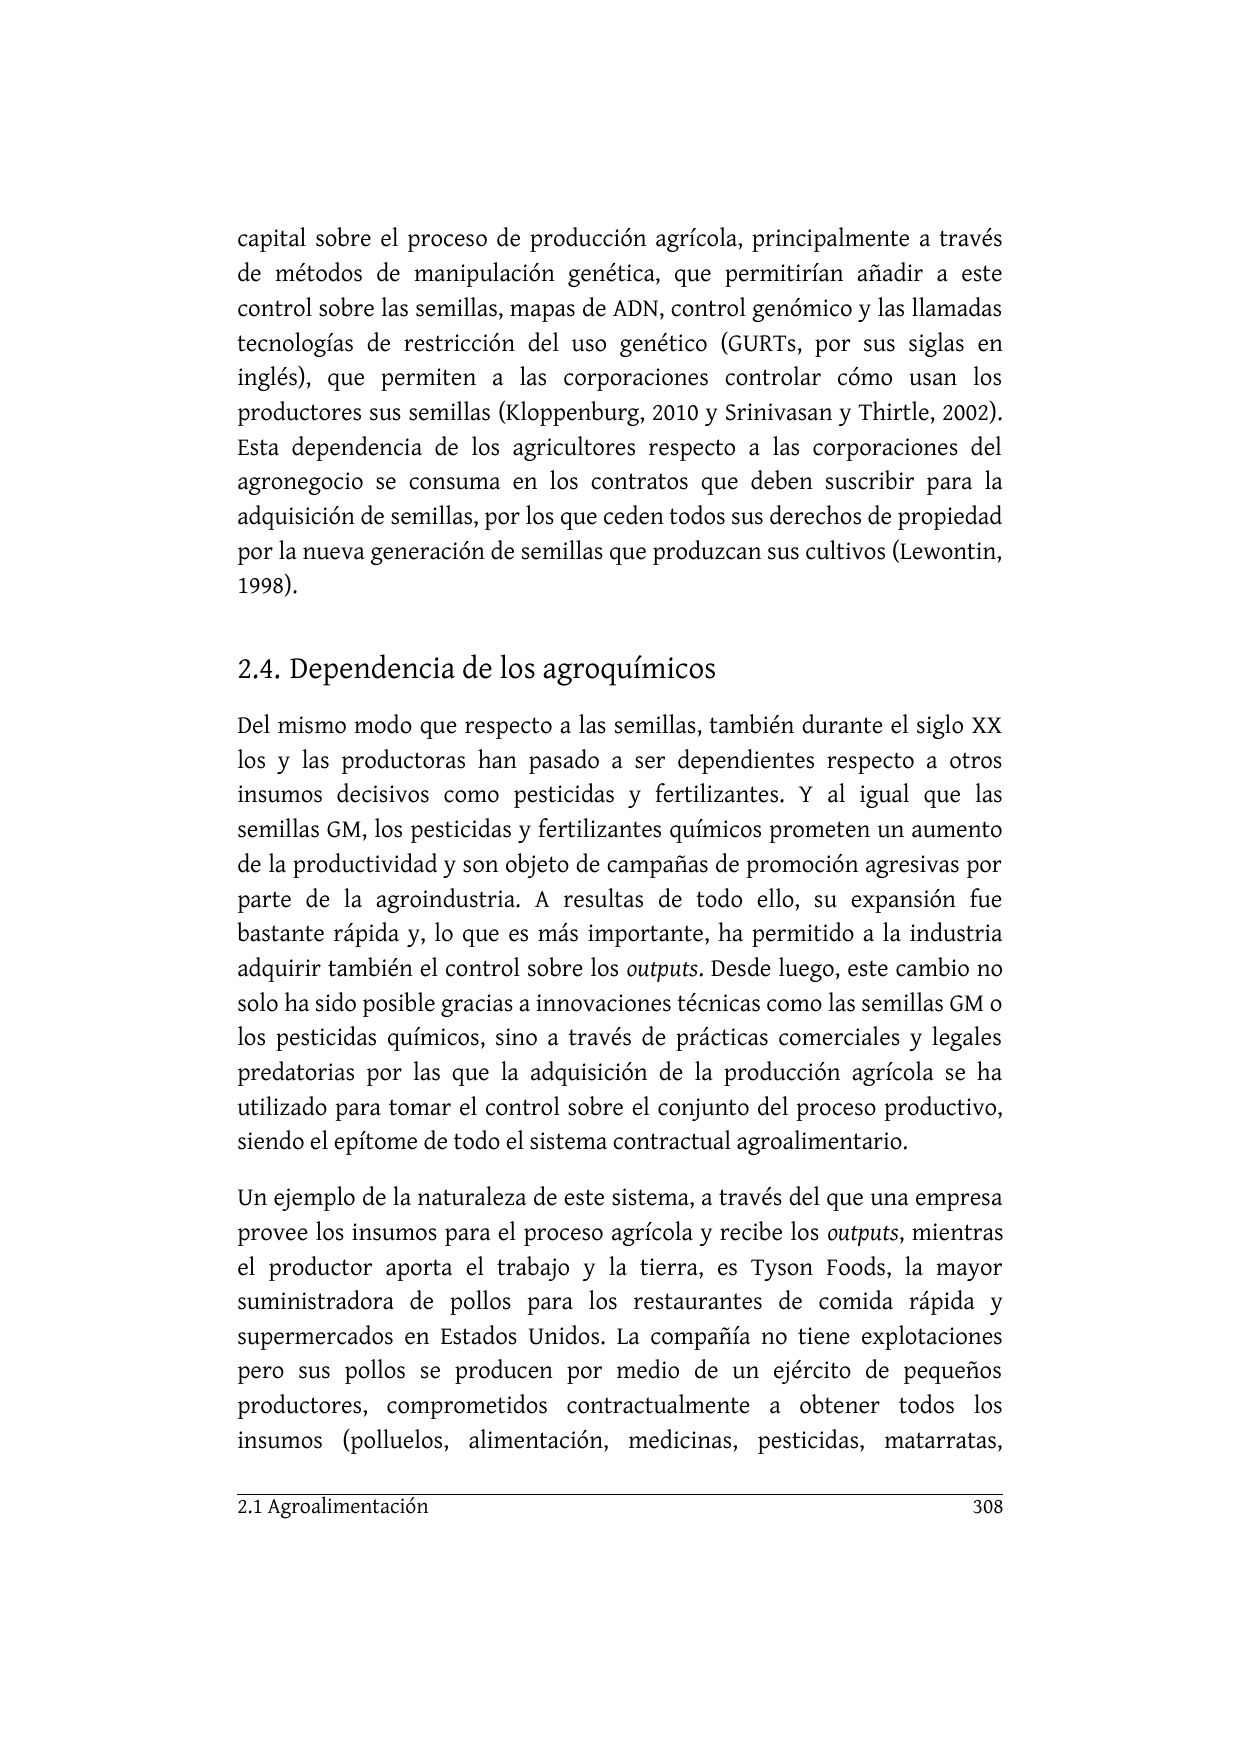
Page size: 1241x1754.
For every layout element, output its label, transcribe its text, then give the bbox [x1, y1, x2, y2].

text Un ejemplo de la naturaleza de este sistema, a través del que una empresa provee los insumos para el proceso agrícola y recibe los outputs, mientras el productor aporta el trabajo y la tierra, es Tyson Foods, la mayor suministradora de pollos para los restaurantes de comida rápida y supermercados en Estados Unidos. La compañía no tiene explotaciones pero sus pollos se producen por medio de un ejército de pequeños productores, comprometidos contractualmente a obtener todos los insumos (polluelos, alimentación, medicinas, pesticidas, matarratas, [237, 1184, 1003, 1455]
subtitle Dependencia de los agroquímicos [237, 652, 1003, 688]
text capital sobre el proceso de producción agrícola, principalmente a través de métodos de manipulación genética, que permitirían añadir a este control sobre las semillas, mapas de ADN, control genómico y las llamadas tecnologías de restricción del uso genético (GURTs, por sus siglas en inglés), que permiten a las corporaciones controlar cómo usan los productores sus semillas (Kloppenburg, 2010 y Srinivasan y Thirtle, 2002). Esta dependencia de los agricultores respecto a las corporaciones del agronegocio se consuma en los contratos que deben suscribir para la adquisición de semillas, por los que ceden todos sus derechos de propiedad por la nueva generación de semillas que produzcan sus cultivos (Lewontin, 1998). [237, 225, 1003, 601]
text Del mismo modo que respecto a las semillas, también durante el siglo XX los y las productoras han pasado a ser dependientes respecto a otros insumos decisivos como pesticidas y fertilizantes. Y al igual que las semillas GM, los pesticidas y fertilizantes químicos prometen un aumento de la productividad y son objeto de campañas de promoción agresivas por parte de la agroindustria. A resultas de todo ello, su expansión fue bastante rápida y, lo que es más importante, ha permitido a la industria adquirir también el control sobre los outputs. Desde luego, este cambio no solo ha sido posible gracias a innovaciones técnicas como las semillas GM o los pesticidas químicos, sino a través de prácticas comerciales y legales predatorias por las que la adquisición de la producción agrícola se ha utilizado para tomar el control sobre el conjunto del proceso productivo, siendo el epítome de todo el sistema contractual agroalimentario. [237, 712, 1003, 1157]
